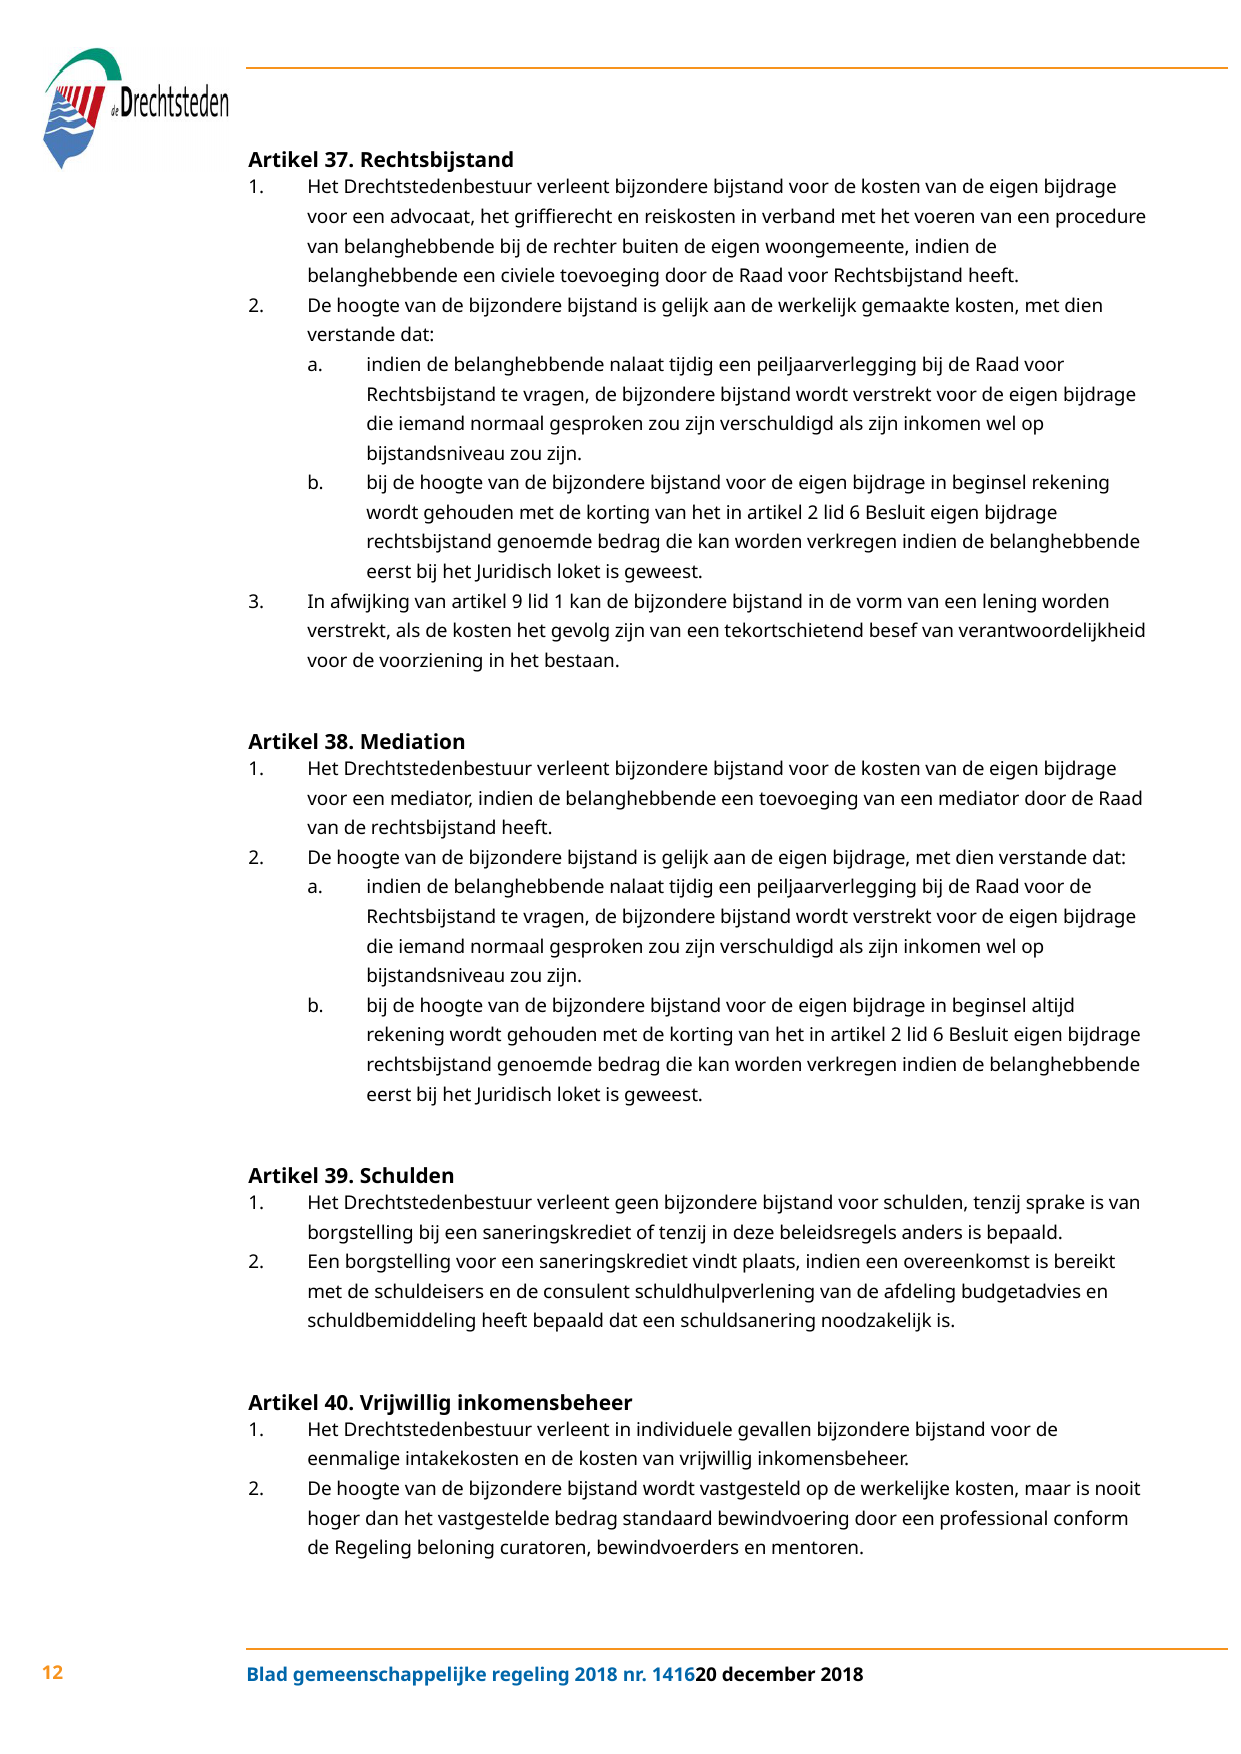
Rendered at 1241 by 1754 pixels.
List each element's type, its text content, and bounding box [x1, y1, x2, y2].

text Artikel 37. Rechtsbijstand [248, 145, 1152, 174]
list Het Drechtstedenbestuur verleent bijzondere bijstand voor de kosten van de eigen bijdrage voor een advocaat, het griffierecht en reiskosten in verband met het voeren van een procedure van belanghebbende bij de rechter buiten de eigen woongemeente, indien de belanghebbende een civiele toevoeging door de Raad voor Rechtsbijstand heeft. [248, 174, 1152, 288]
list De hoogte van de bijzondere bijstand is gelijk aan de eigen bijdrage, met dien verstande dat: [248, 844, 1152, 870]
list De hoogte van de bijzondere bijstand wordt vastgesteld op de werkelijke kosten, maar is nooit hoger dan het vastgestelde bedrag standaard bewindvoering door een professional conform de Regeling beloning curatoren, bewindvoerders en mentoren. [248, 1475, 1152, 1560]
text Artikel 38. Mediation [248, 727, 1152, 755]
list indien de belanghebbende nalaat tijdig een peiljaarverlegging bij de Raad voor Rechtsbijstand te vragen, de bijzondere bijstand wordt verstrekt voor de eigen bijdrage die iemand normaal gesproken zou zijn verschuldigd als zijn inkomen wel op bijstandsniveau zou zijn. [307, 351, 1152, 466]
picture [41, 47, 231, 172]
list Het Drechtstedenbestuur verleent geen bijzondere bijstand voor schulden, tenzij sprake is van borgstelling bij een saneringskrediet of tenzij in deze beleidsregels anders is bepaald. [248, 1189, 1152, 1244]
list Het Drechtstedenbestuur verleent bijzondere bijstand voor de kosten van de eigen bijdrage voor een mediator, indien de belanghebbende een toevoeging van een mediator door de Raad van de rechtsbijstand heeft. [248, 755, 1152, 840]
list Het Drechtstedenbestuur verleent in individuele gevallen bijzondere bijstand voor de eenmalige intakekosten en de kosten van vrijwillig inkomensbeheer. [248, 1416, 1152, 1471]
text Artikel 40. Vrijwillig inkomensbeheer [248, 1388, 1152, 1416]
list De hoogte van de bijzondere bijstand is gelijk aan de werkelijk gemaakte kosten, met dien verstande dat: [248, 292, 1152, 347]
list bij de hoogte van de bijzondere bijstand voor de eigen bijdrage in beginsel rekening wordt gehouden met de korting van het in artikel 2 lid 6 Besluit eigen bijdrage rechtsbijstand genoemde bedrag die kan worden verkregen indien de belanghebbende eerst bij het Juridisch loket is geweest. [307, 469, 1152, 584]
list Een borgstelling voor een saneringskrediet vindt plaats, indien een overeenkomst is bereikt met de schuldeisers en de consulent schuldhulpverlening van de afdeling budgetadvies en schuldbemiddeling heeft bepaald dat een schuldsanering noodzakelijk is. [248, 1248, 1152, 1333]
text Artikel 39. Schulden [248, 1161, 1152, 1189]
list bij de hoogte van de bijzondere bijstand voor de eigen bijdrage in beginsel altijd rekening wordt gehouden met de korting van het in artikel 2 lid 6 Besluit eigen bijdrage rechtsbijstand genoemde bedrag die kan worden verkregen indien de belanghebbende eerst bij het Juridisch loket is geweest. [307, 992, 1152, 1107]
list In afwijking van artikel 9 lid 1 kan de bijzondere bijstand in de vorm van een lening worden verstrekt, als de kosten het gevolg zijn van een tekortschietend besef van verantwoordelijkheid voor de voorziening in het bestaan. [248, 588, 1152, 673]
list indien de belanghebbende nalaat tijdig een peiljaarverlegging bij de Raad voor de Rechtsbijstand te vragen, de bijzondere bijstand wordt verstrekt voor de eigen bijdrage die iemand normaal gesproken zou zijn verschuldigd als zijn inkomen wel op bijstandsniveau zou zijn. [307, 874, 1152, 988]
